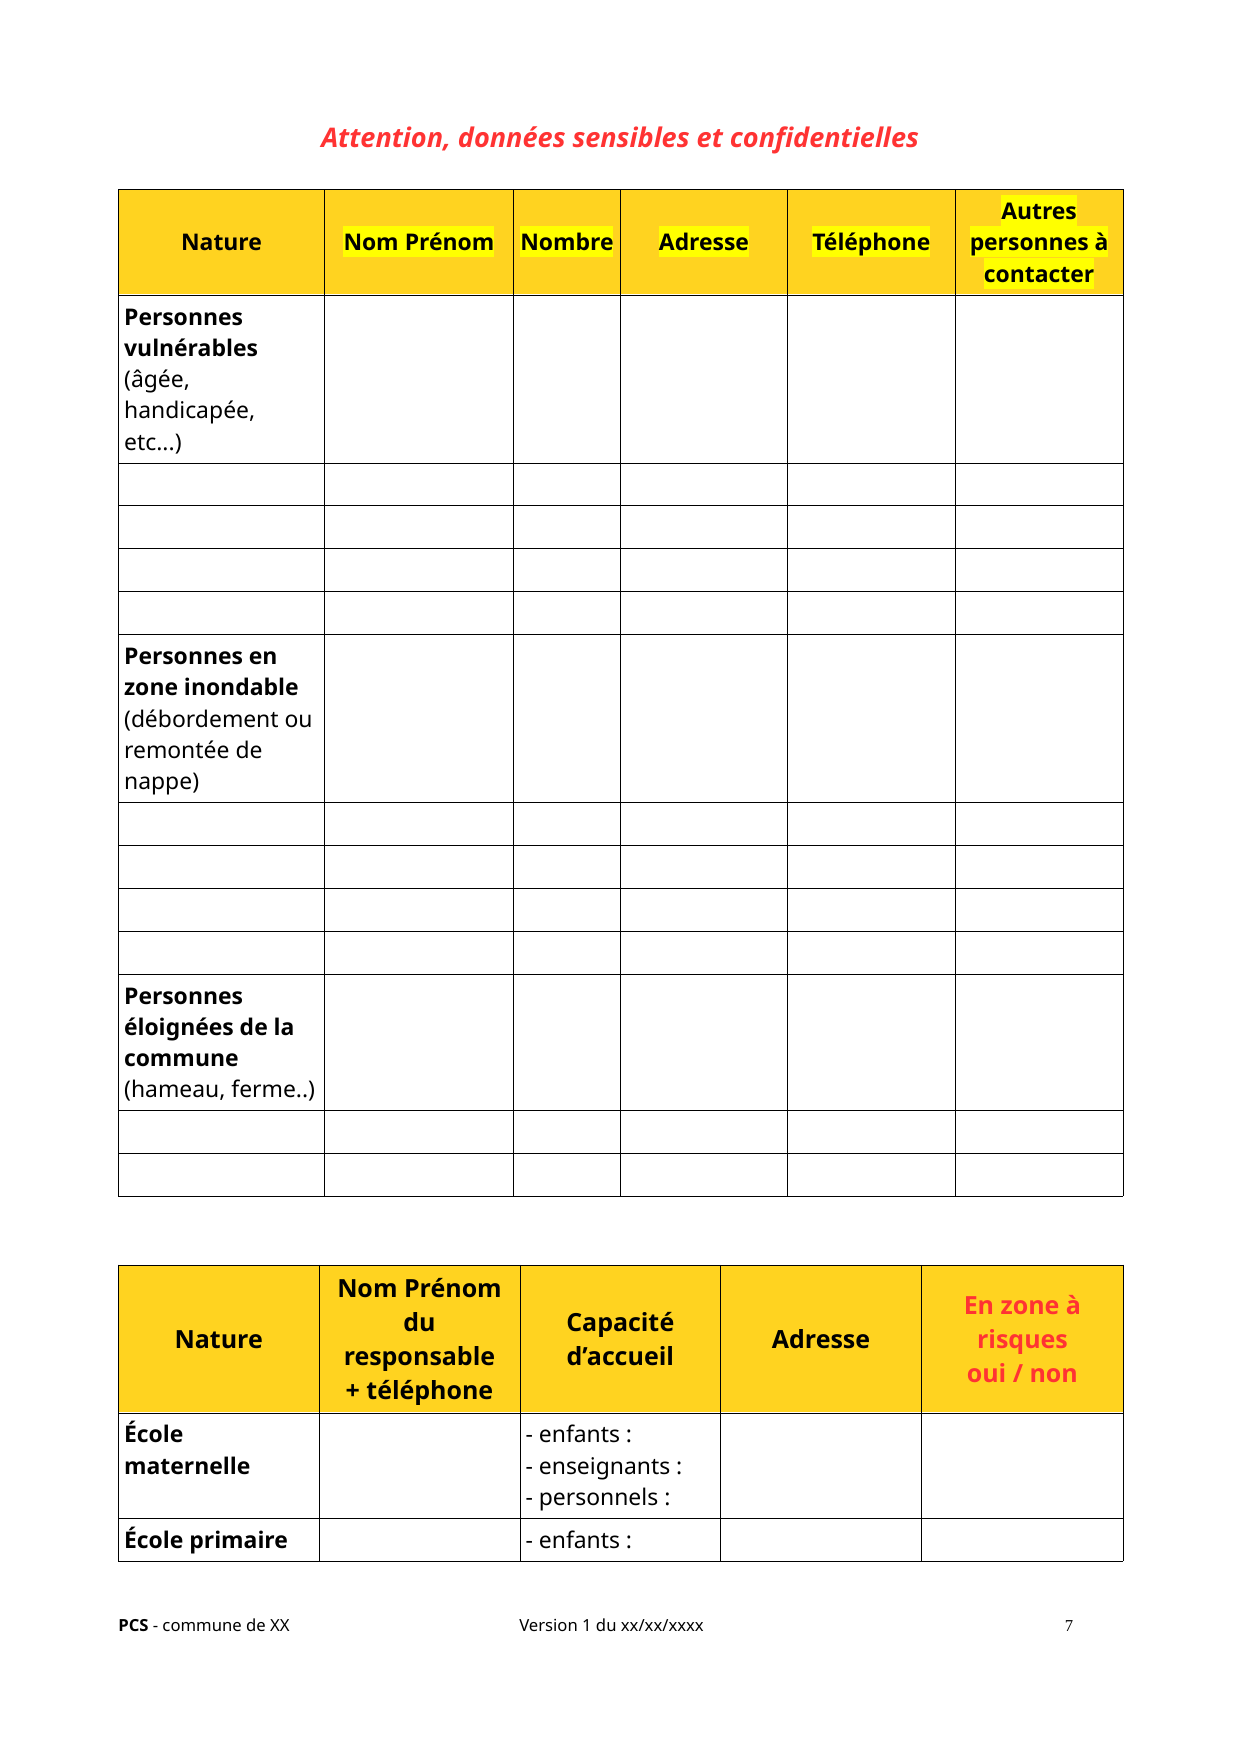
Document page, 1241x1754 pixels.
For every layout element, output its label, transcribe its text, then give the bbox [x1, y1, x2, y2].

table_cell [119, 803, 324, 845]
table_cell [621, 1111, 787, 1153]
table_cell [956, 932, 1123, 974]
table_cell [320, 1519, 520, 1561]
table_cell Personnes vulnérables (âgée, handicapée, etc...) [119, 296, 324, 462]
table_cell [788, 932, 955, 974]
table_cell [788, 1111, 955, 1153]
table_cell [956, 975, 1123, 1110]
table_cell [119, 1111, 324, 1153]
table_cell École maternelle [119, 1414, 319, 1518]
table_cell [325, 803, 513, 845]
table_cell [956, 803, 1123, 845]
table_cell [956, 296, 1123, 462]
table_cell [788, 803, 955, 845]
table_header Autres personnes à contacter [956, 190, 1123, 294]
table_cell [514, 1111, 620, 1153]
table_cell [325, 846, 513, 888]
table_cell [119, 889, 324, 931]
table_header Adresse [621, 190, 787, 294]
table_cell Personnes en zone inondable (débordement ou remontée de nappe) [119, 635, 324, 802]
table_cell [621, 592, 787, 634]
table_cell [119, 592, 324, 634]
table_cell [320, 1414, 520, 1518]
table_cell [514, 592, 620, 634]
table_cell [956, 1154, 1123, 1196]
table_cell [514, 635, 620, 802]
table_header Nombre [514, 190, 620, 294]
table_cell [119, 506, 324, 548]
table_cell [325, 932, 513, 974]
table_cell [788, 889, 955, 931]
table_cell [514, 803, 620, 845]
table_cell [956, 889, 1123, 931]
table_cell [325, 464, 513, 505]
table_cell [788, 296, 955, 462]
table_cell - enfants : [521, 1519, 720, 1561]
table_cell [621, 932, 787, 974]
table_cell [325, 549, 513, 591]
table_cell [922, 1414, 1123, 1518]
table_cell [325, 592, 513, 634]
table_cell [325, 1154, 513, 1196]
table_cell [788, 975, 955, 1110]
table_cell [956, 549, 1123, 591]
table_cell [788, 464, 955, 505]
table_cell [621, 549, 787, 591]
table_cell [922, 1519, 1123, 1561]
table_header Nom Prénom du responsable + téléphone [320, 1266, 520, 1412]
table_cell [621, 506, 787, 548]
table_header En zone à risques oui / non [922, 1266, 1123, 1412]
table_cell [721, 1414, 921, 1518]
table_cell [514, 464, 620, 505]
table_cell [514, 549, 620, 591]
table_cell [956, 464, 1123, 505]
table_cell [956, 1111, 1123, 1153]
table_cell [325, 889, 513, 931]
table_cell [119, 932, 324, 974]
table_cell [325, 506, 513, 548]
table_cell [325, 1111, 513, 1153]
table_cell [621, 635, 787, 802]
table_cell [788, 635, 955, 802]
table_cell [514, 506, 620, 548]
table_header Nature [119, 1266, 319, 1412]
table_cell École primaire [119, 1519, 319, 1561]
table_cell - enfants : - enseignants : - personnels : [521, 1414, 720, 1518]
table_cell [119, 549, 324, 591]
table_cell [119, 1154, 324, 1196]
table_cell [514, 1154, 620, 1196]
table_header Nature [119, 190, 324, 294]
table_cell [514, 932, 620, 974]
table_cell [788, 592, 955, 634]
table_cell [956, 506, 1123, 548]
table_cell [325, 975, 513, 1110]
table_cell [119, 846, 324, 888]
table_cell [788, 1154, 955, 1196]
table_cell [788, 549, 955, 591]
table_header Adresse [721, 1266, 921, 1412]
table_cell [621, 464, 787, 505]
table_header Téléphone [788, 190, 955, 294]
table_cell [514, 846, 620, 888]
table_header Capacité d’accueil [521, 1266, 720, 1412]
table_cell [788, 846, 955, 888]
table_cell [621, 296, 787, 462]
text Attention, données sensibles et confidentielles [118, 118, 1122, 155]
table_cell [325, 635, 513, 802]
table_cell [621, 889, 787, 931]
table_cell [514, 889, 620, 931]
table_cell [621, 846, 787, 888]
table_cell [621, 803, 787, 845]
table_cell [956, 635, 1123, 802]
table_cell [721, 1519, 921, 1561]
table_cell [956, 592, 1123, 634]
table_cell [788, 506, 955, 548]
table_cell [621, 1154, 787, 1196]
table_cell [956, 846, 1123, 888]
table_header Nom Prénom [325, 190, 513, 294]
table_cell Personnes éloignées de la commune (hameau, ferme..) [119, 975, 324, 1110]
table_cell [325, 296, 513, 462]
table_cell [621, 975, 787, 1110]
table_cell [514, 296, 620, 462]
table_cell [514, 975, 620, 1110]
table_cell [119, 464, 324, 505]
